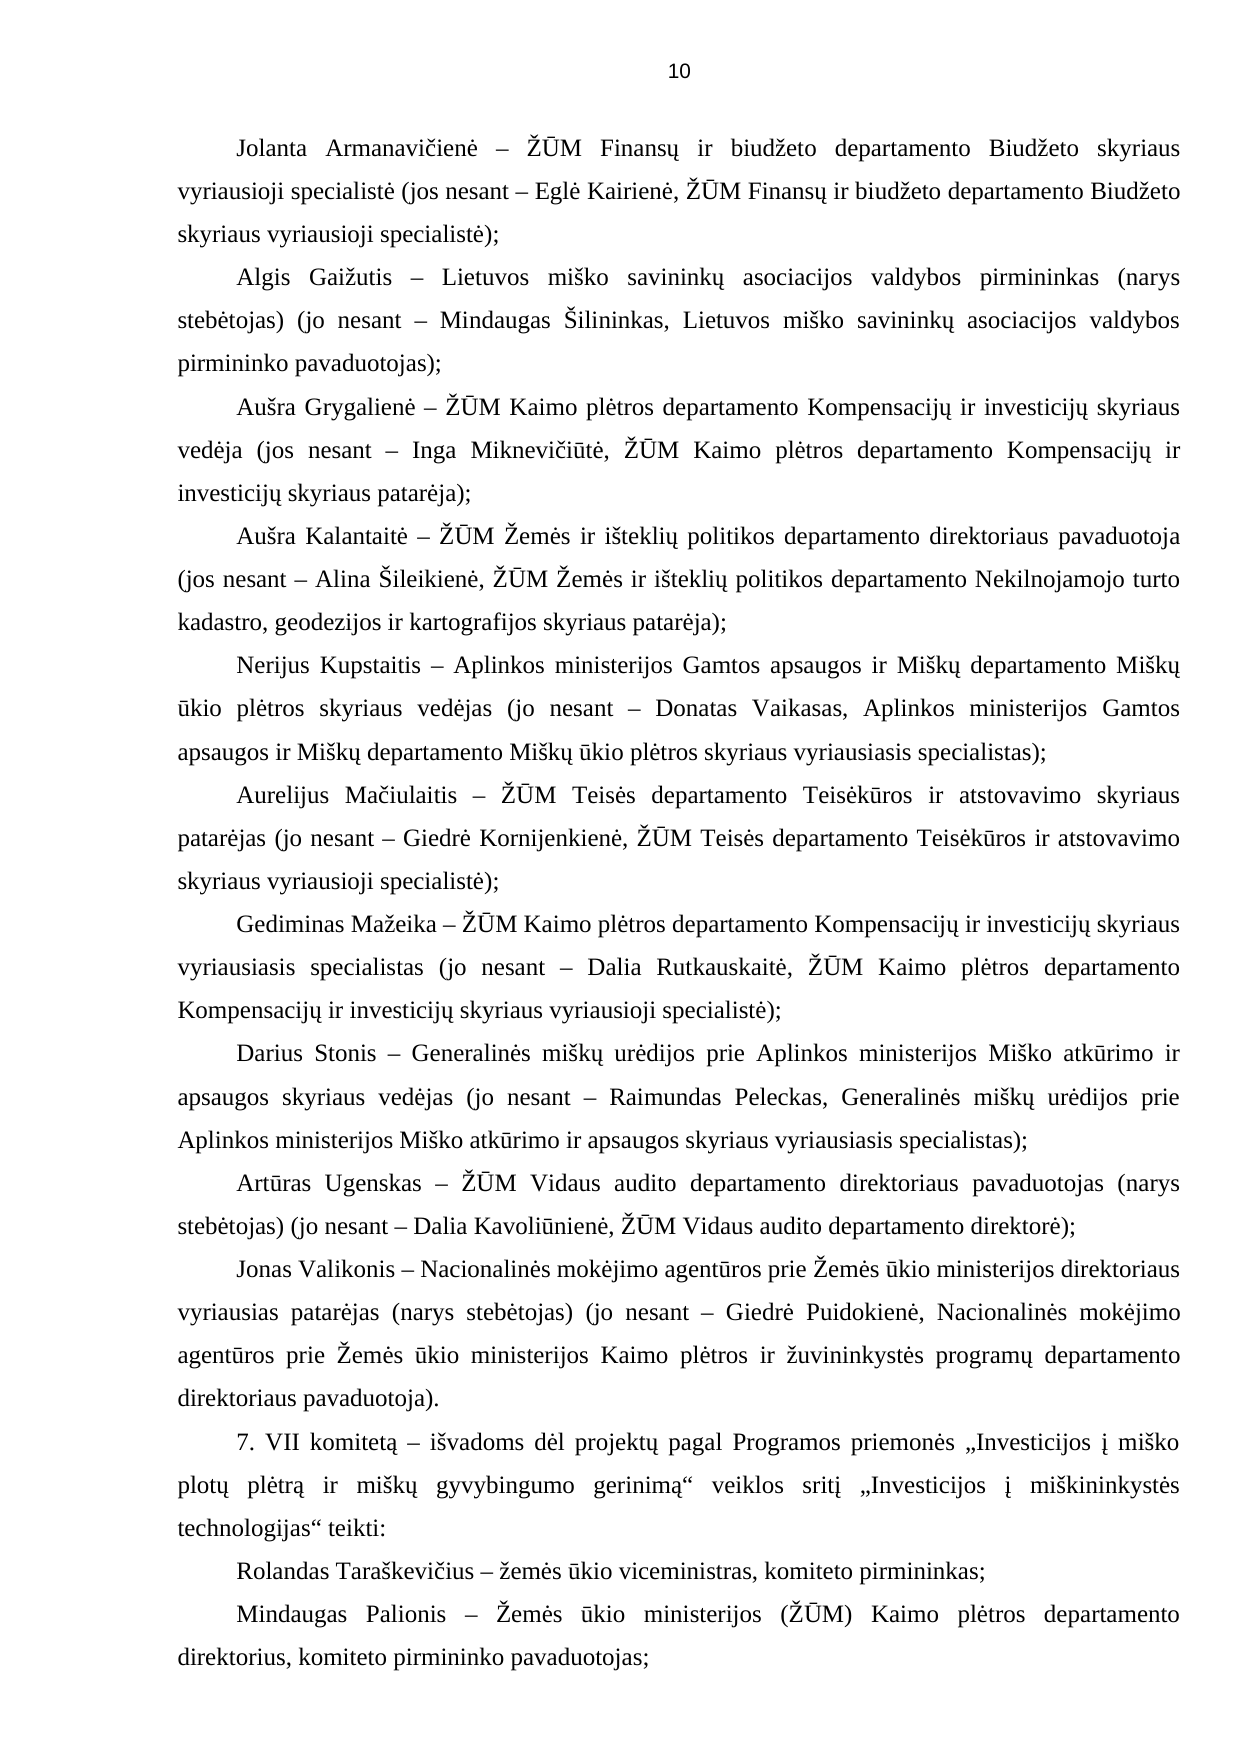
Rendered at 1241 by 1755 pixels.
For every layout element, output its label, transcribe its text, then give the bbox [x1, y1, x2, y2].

text Rolandas Taraškevičius – žemės ūkio viceministras, komiteto pirmininkas; [177, 1556, 1181, 1585]
text Jolanta Armanavičienė – ŽŪM Finansų ir biudžeto departamento Biudžeto skyriaus vyriausioji specialistė (jos nesant – Eglė Kairienė, ŽŪM Finansų ir biudžeto departamento Biudžeto skyriaus vyriausioji specialistė); [177, 133, 1181, 248]
text Artūras Ugenskas – ŽŪM Vidaus audito departamento direktoriaus pavaduotojas (narys stebėtojas) (jo nesant – Dalia Kavoliūnienė, ŽŪM Vidaus audito departamento direktorė); [177, 1168, 1181, 1240]
text Aušra Grygalienė – ŽŪM Kaimo plėtros departamento Kompensacijų ir investicijų skyriaus vedėja (jos nesant – Inga Miknevičiūtė, ŽŪM Kaimo plėtros departamento Kompensacijų ir investicijų skyriaus patarėja); [177, 392, 1181, 507]
text 7. VII komitetą – išvadoms dėl projektų pagal Programos priemonės „Investicijos į miško plotų plėtrą ir miškų gyvybingumo gerinimą“ veiklos sritį „Investicijos į miškininkystės technologijas“ teikti: [177, 1427, 1181, 1542]
text Jonas Valikonis – Nacionalinės mokėjimo agentūros prie Žemės ūkio ministerijos direktoriaus vyriausias patarėjas (narys stebėtojas) (jo nesant – Giedrė Puidokienė, Nacionalinės mokėjimo agentūros prie Žemės ūkio ministerijos Kaimo plėtros ir žuvininkystės programų departamento direktoriaus pavaduotoja). [177, 1254, 1181, 1412]
text Gediminas Mažeika – ŽŪM Kaimo plėtros departamento Kompensacijų ir investicijų skyriaus vyriausiasis specialistas (jo nesant – Dalia Rutkauskaitė, ŽŪM Kaimo plėtros departamento Kompensacijų ir investicijų skyriaus vyriausioji specialistė); [177, 909, 1181, 1024]
text Algis Gaižutis – Lietuvos miško savininkų asociacijos valdybos pirmininkas (narys stebėtojas) (jo nesant – Mindaugas Šilininkas, Lietuvos miško savininkų asociacijos valdybos pirmininko pavaduotojas); [177, 262, 1181, 377]
text Mindaugas Palionis – Žemės ūkio ministerijos (ŽŪM) Kaimo plėtros departamento direktorius, komiteto pirmininko pavaduotojas; [177, 1599, 1181, 1671]
text Aurelijus Mačiulaitis – ŽŪM Teisės departamento Teisėkūros ir atstovavimo skyriaus patarėjas (jo nesant – Giedrė Kornijenkienė, ŽŪM Teisės departamento Teisėkūros ir atstovavimo skyriaus vyriausioji specialistė); [177, 780, 1181, 895]
text Darius Stonis – Generalinės miškų urėdijos prie Aplinkos ministerijos Miško atkūrimo ir apsaugos skyriaus vedėjas (jo nesant – Raimundas Peleckas, Generalinės miškų urėdijos prie Aplinkos ministerijos Miško atkūrimo ir apsaugos skyriaus vyriausiasis specialistas); [177, 1038, 1181, 1153]
text Nerijus Kupstaitis – Aplinkos ministerijos Gamtos apsaugos ir Miškų departamento Miškų ūkio plėtros skyriaus vedėjas (jo nesant – Donatas Vaikasas, Aplinkos ministerijos Gamtos apsaugos ir Miškų departamento Miškų ūkio plėtros skyriaus vyriausiasis specialistas); [177, 650, 1181, 765]
text Aušra Kalantaitė – ŽŪM Žemės ir išteklių politikos departamento direktoriaus pavaduotoja (jos nesant – Alina Šileikienė, ŽŪM Žemės ir išteklių politikos departamento Nekilnojamojo turto kadastro, geodezijos ir kartografijos skyriaus patarėja); [177, 521, 1181, 636]
